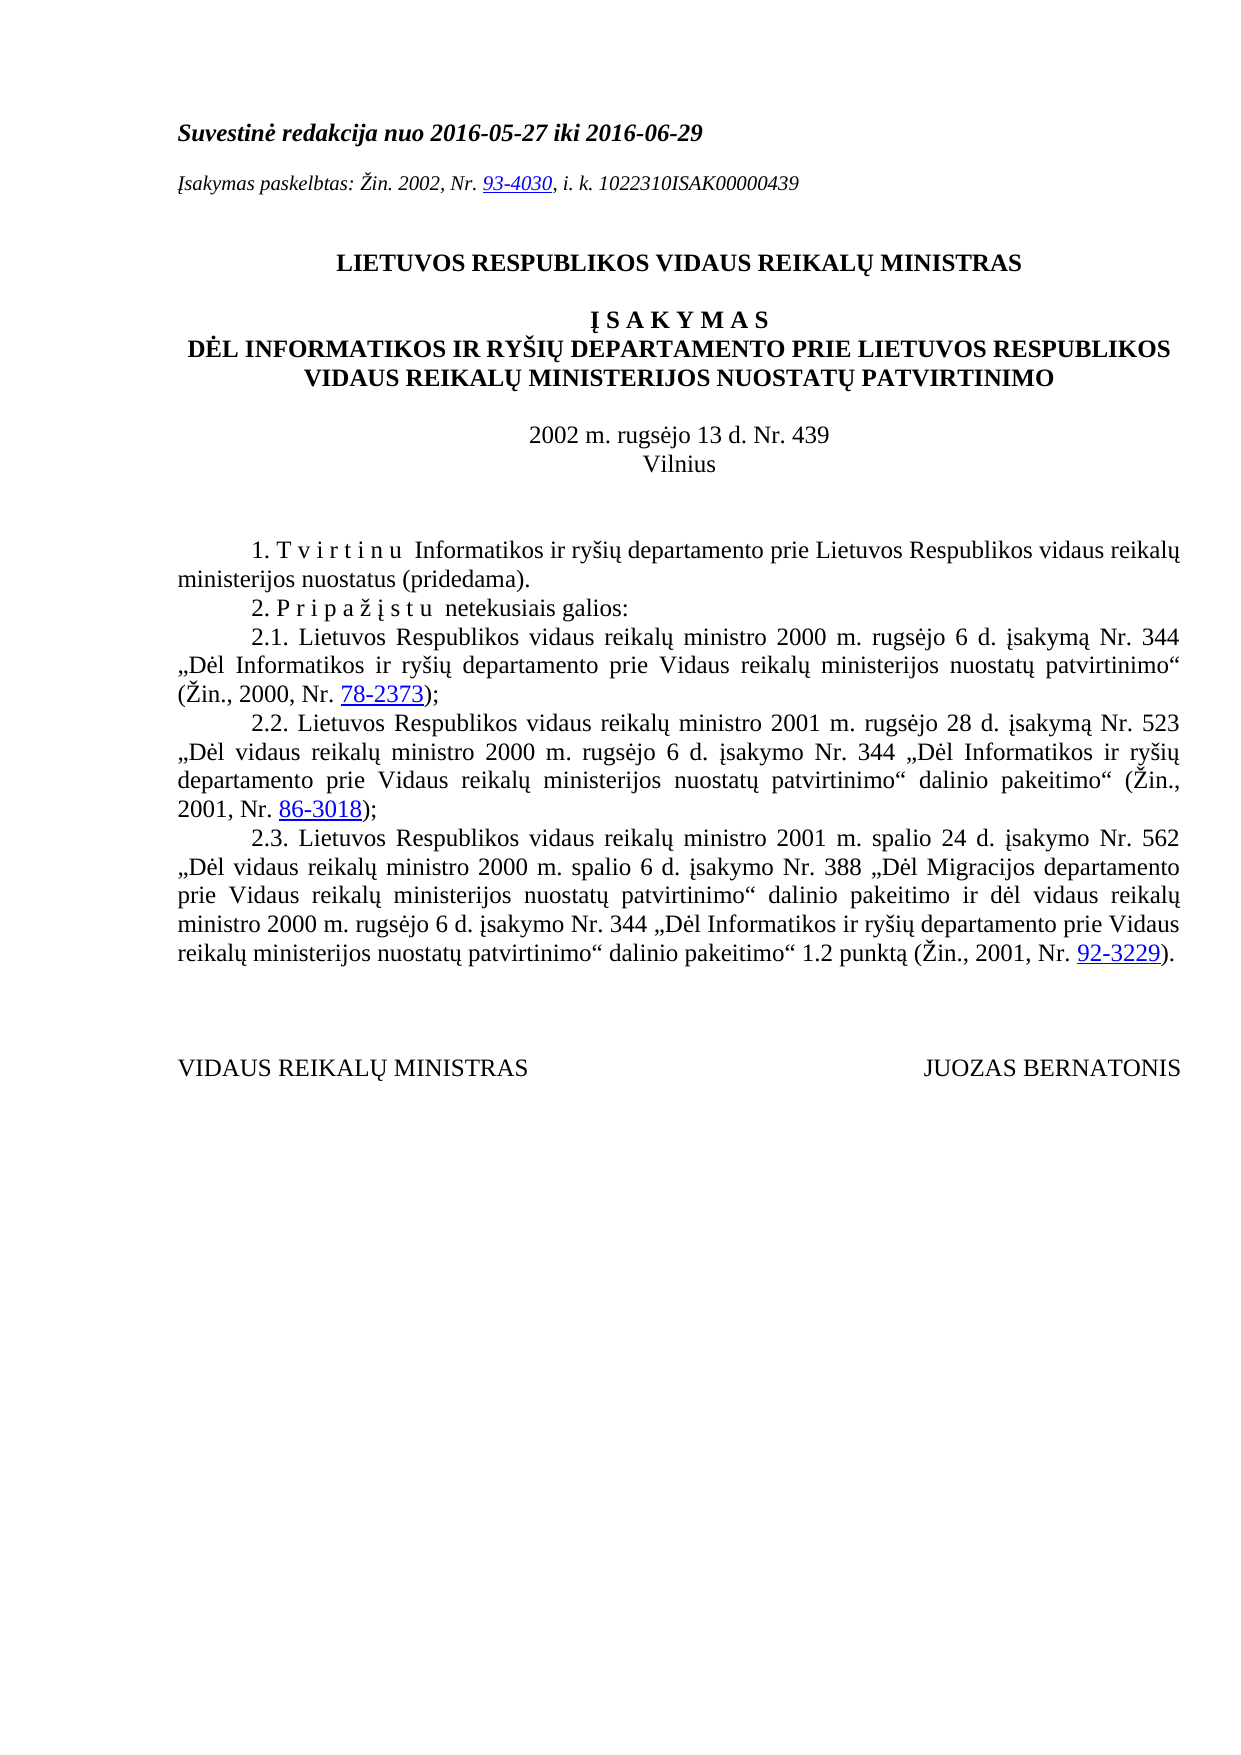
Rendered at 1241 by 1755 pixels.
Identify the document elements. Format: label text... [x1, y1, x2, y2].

text 2. Pripažįstu netekusiais galios: [177, 593, 1181, 622]
text 2.2. Lietuvos Respublikos vidaus reikalų ministro 2001 m. rugsėjo 28 d. įsakymą Nr. 523 „Dėl vidaus reikalų ministro 2000 m. rugsėjo 6 d. įsakymo Nr. 344 „Dėl Informatikos ir ryšių departamento prie Vidaus reikalų ministerijos nuostatų patvirtinimo“ dalinio pakeitimo“ (Žin., 2001, Nr. 86-3018); [177, 708, 1181, 823]
text 1. Tvirtinu Informatikos ir ryšių departamento prie Lietuvos Respublikos vidaus reikalų ministerijos nuostatus (pridedama). [177, 535, 1181, 593]
text Vilnius [177, 449, 1181, 478]
text Suvestinė redakcija nuo 2016-05-27 iki 2016-06-29 [177, 118, 1181, 147]
text DĖL INFORMATIKOS IR RYŠIŲ DEPARTAMENTO PRIE LIETUVOS RESPUBLIKOS VIDAUS REIKALŲ MINISTERIJOS NUOSTATŲ PATVIRTINIMO [177, 334, 1181, 392]
text 2.1. Lietuvos Respublikos vidaus reikalų ministro 2000 m. rugsėjo 6 d. įsakymą Nr. 344 „Dėl Informatikos ir ryšių departamento prie Vidaus reikalų ministerijos nuostatų patvirtinimo“ (Žin., 2000, Nr. 78-2373); [177, 622, 1181, 708]
text Įsakymas paskelbtas: Žin. 2002, Nr. 93-4030, i. k. 1022310ISAK00000439 [177, 171, 1181, 195]
text 2002 m. rugsėjo 13 d. Nr. 439 [177, 420, 1181, 449]
text 2.3. Lietuvos Respublikos vidaus reikalų ministro 2001 m. spalio 24 d. įsakymo Nr. 562 „Dėl vidaus reikalų ministro 2000 m. spalio 6 d. įsakymo Nr. 388 „Dėl Migracijos departamento prie Vidaus reikalų ministerijos nuostatų patvirtinimo“ dalinio pakeitimo ir dėl vidaus reikalų ministro 2000 m. rugsėjo 6 d. įsakymo Nr. 344 „Dėl Informatikos ir ryšių departamento prie Vidaus reikalų ministerijos nuostatų patvirtinimo“ dalinio pakeitimo“ 1.2 punktą (Žin., 2001, Nr. 92-3229). [177, 823, 1181, 967]
text VIDAUS REIKALŲ MINISTRAS JUOZAS BERNATONIS [177, 1053, 1181, 1082]
text Į S A K Y M A S [177, 305, 1181, 334]
text LIETUVOS RESPUBLIKOS VIDAUS REIKALŲ MINISTRAS [177, 248, 1181, 277]
